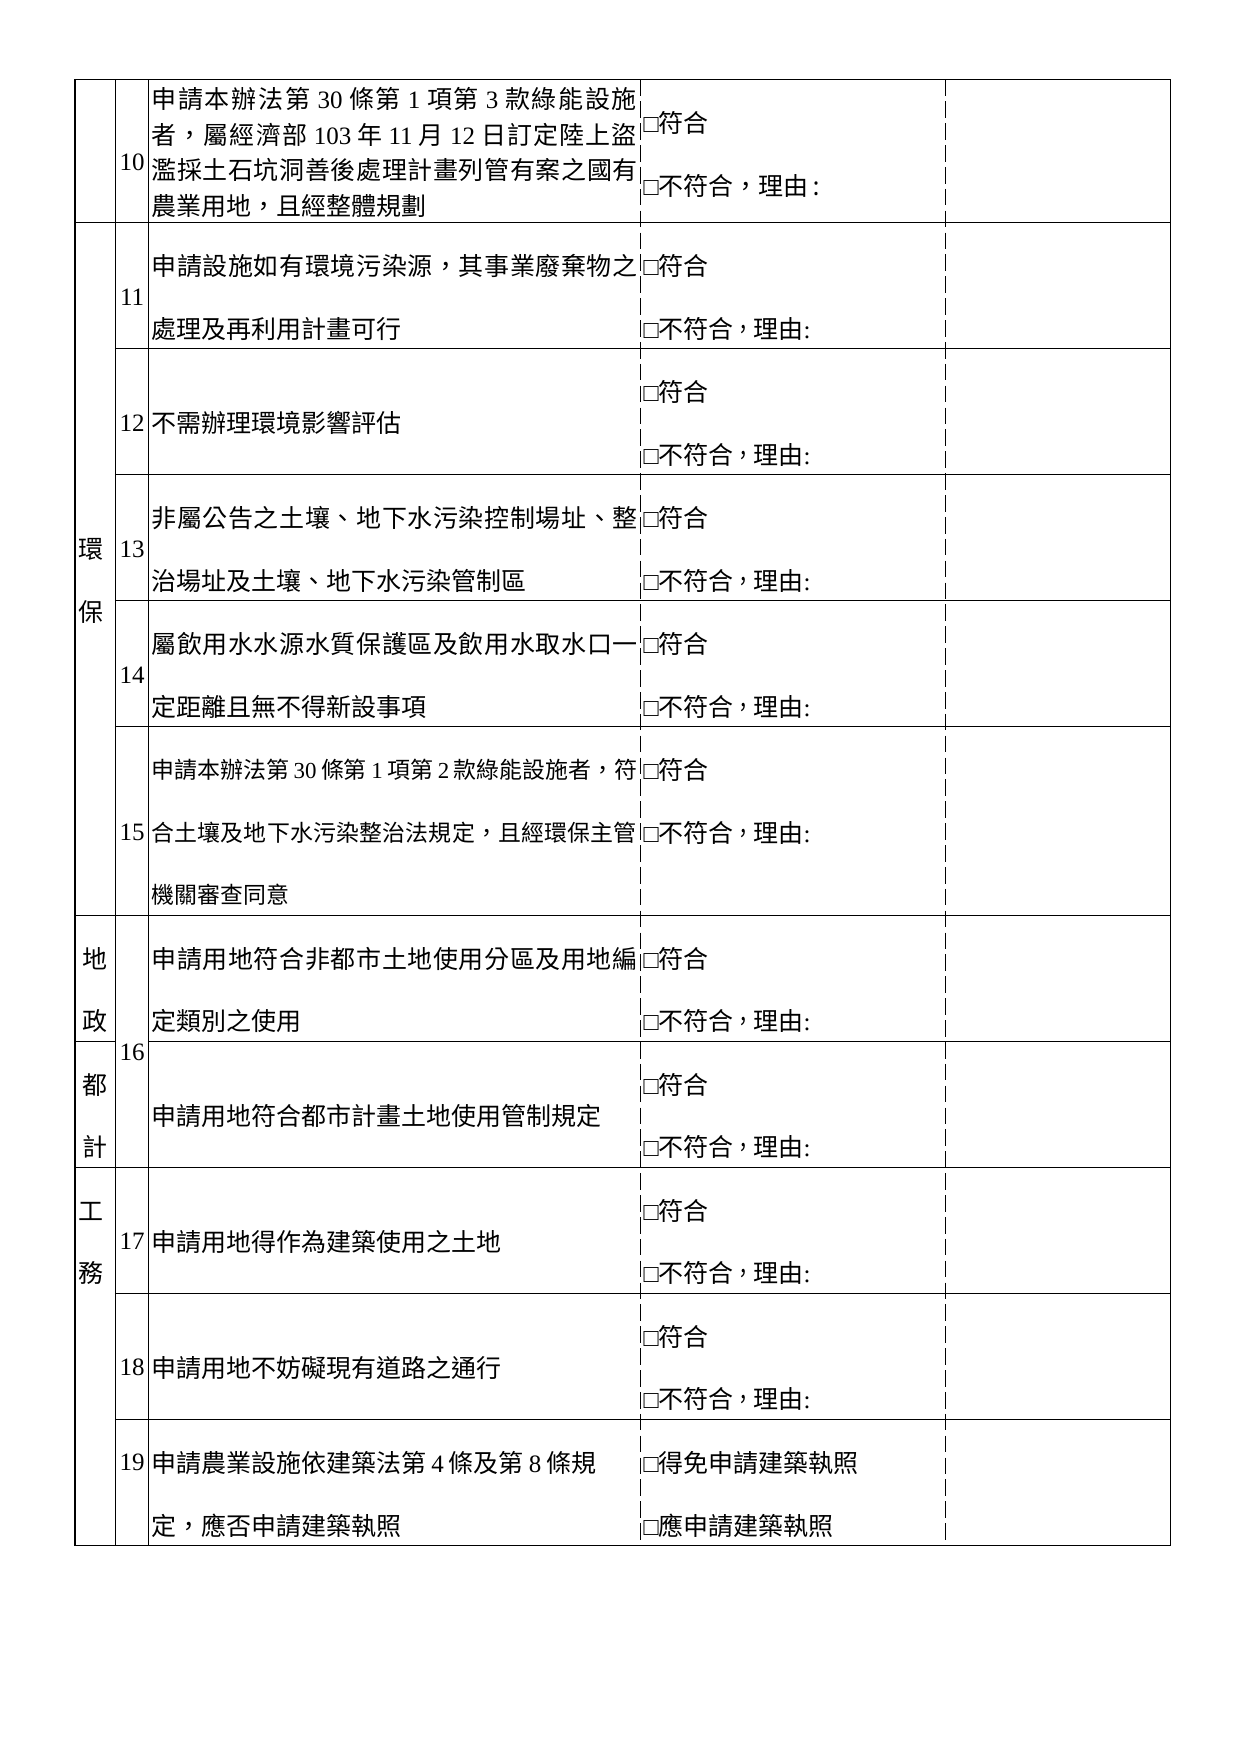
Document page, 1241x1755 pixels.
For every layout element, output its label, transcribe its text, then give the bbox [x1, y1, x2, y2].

table_cell 屬飲用水水源水質保護區及飲用水取水口一定距離且無不得新設事項 [149, 601, 640, 726]
table_cell 申請本辦法第30條第1項第3款綠能設施者，屬經濟部103年11月12日訂定陸上盜濫採土石坑洞善後處理計畫列管有案之國有農業用地，且經整體規劃 [149, 80, 640, 222]
table_cell 申請用地得作為建築使用之土地 [149, 1168, 640, 1293]
table_cell 申請農業設施依建築法第4條及第8條規定，應否申請建築執照 [149, 1420, 640, 1545]
table_cell 工 務 [76, 1168, 115, 1545]
table_cell [946, 1168, 1170, 1293]
table_cell □符合 □不符合，理由: [640, 475, 946, 600]
table_cell 地 政 [76, 916, 115, 1041]
table_cell 申請本辦法第30條第1項第2款綠能設施者，符合土壤及地下水污染整治法規定，且經環保主管機關審查同意 [149, 727, 640, 915]
table_cell □符合 □不符合，理由: [640, 223, 946, 348]
table_cell 不需辦理環境影響評估 [149, 349, 640, 474]
table_cell 都 計 [76, 1042, 115, 1167]
table_cell [946, 601, 1170, 726]
table_cell [946, 1042, 1170, 1167]
table_cell [76, 80, 115, 222]
table_cell □得免申請建築執照 □應申請建築執照 [640, 1420, 946, 1545]
table_cell [946, 475, 1170, 600]
table_cell □符合 □不符合，理由: [640, 1168, 946, 1293]
table_cell 10 [116, 80, 148, 222]
table_cell 申請用地不妨礙現有道路之通行 [149, 1294, 640, 1419]
table_cell [946, 727, 1170, 915]
table_cell 申請設施如有環境污染源，其事業廢棄物之處理及再利用計畫可行 [149, 223, 640, 348]
table_cell [946, 1420, 1170, 1545]
table_cell 18 [116, 1294, 148, 1419]
table_cell □符合 □不符合，理由: [640, 601, 946, 726]
table_cell □符合 □不符合，理由: [640, 916, 946, 1041]
table_cell [946, 349, 1170, 474]
table_cell 17 [116, 1168, 148, 1293]
table_cell 13 [116, 475, 148, 600]
table_cell 申請用地符合非都市土地使用分區及用地編定類別之使用 [149, 916, 640, 1041]
table_cell [946, 916, 1170, 1041]
table_cell [946, 1294, 1170, 1419]
table_cell 15 [116, 727, 148, 915]
table_cell 16 [116, 916, 148, 1167]
table_cell □符合 □不符合，理由: [640, 727, 946, 915]
table_cell 非屬公告之土壤、地下水污染控制場址、整治場址及土壤、地下水污染管制區 [149, 475, 640, 600]
table_cell [946, 223, 1170, 348]
table_cell □符合 □不符合，理由: [640, 80, 946, 222]
table_cell 19 [116, 1420, 148, 1545]
table_cell 申請用地符合都市計畫土地使用管制規定 [149, 1042, 640, 1167]
table_cell 環 保 [76, 223, 115, 915]
table_cell □符合 □不符合，理由: [640, 1294, 946, 1419]
table_cell [946, 80, 1170, 222]
table_cell □符合 □不符合，理由: [640, 1042, 946, 1167]
table_cell 14 [116, 601, 148, 726]
table_cell 11 [116, 223, 148, 348]
table_cell □符合 □不符合，理由: [640, 349, 946, 474]
table_cell 12 [116, 349, 148, 474]
